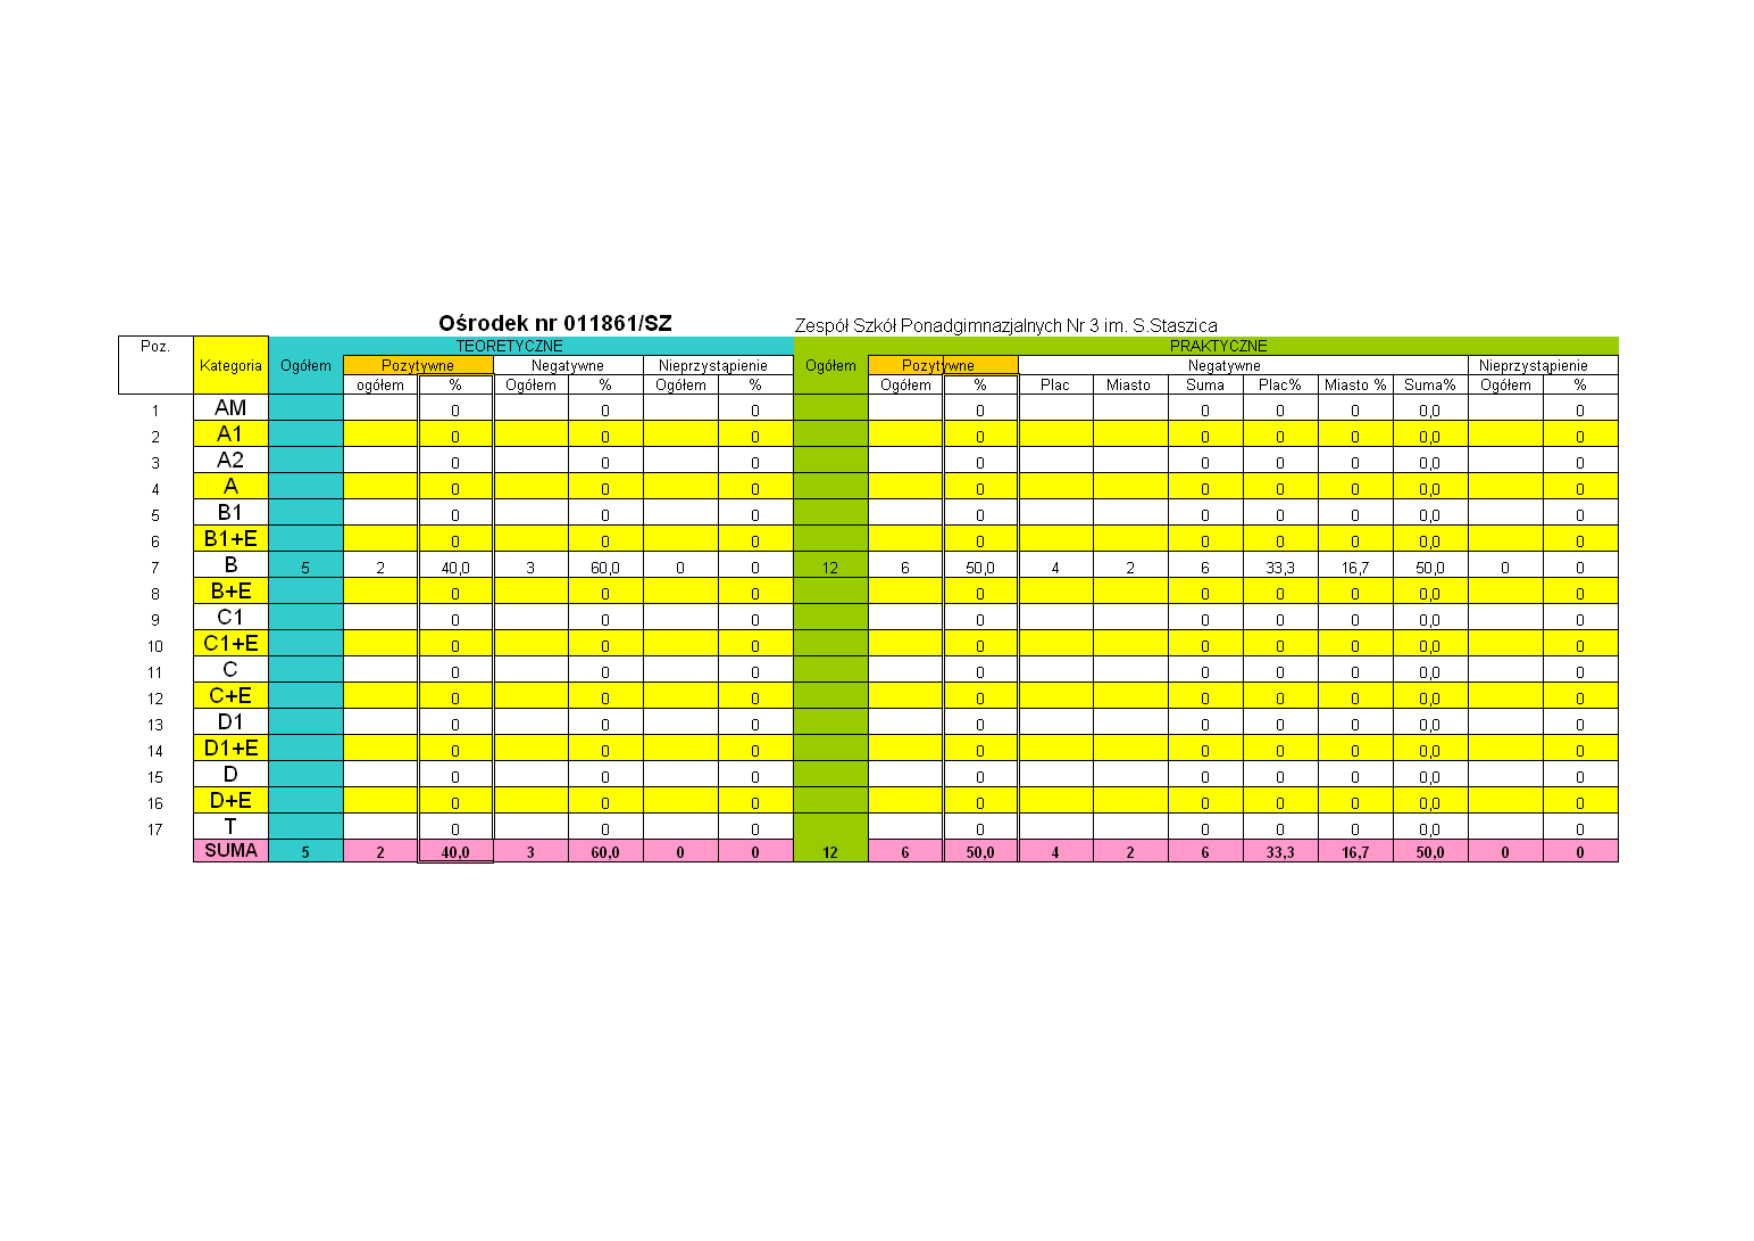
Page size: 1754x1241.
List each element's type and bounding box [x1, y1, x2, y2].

picture [118, 290, 1636, 891]
